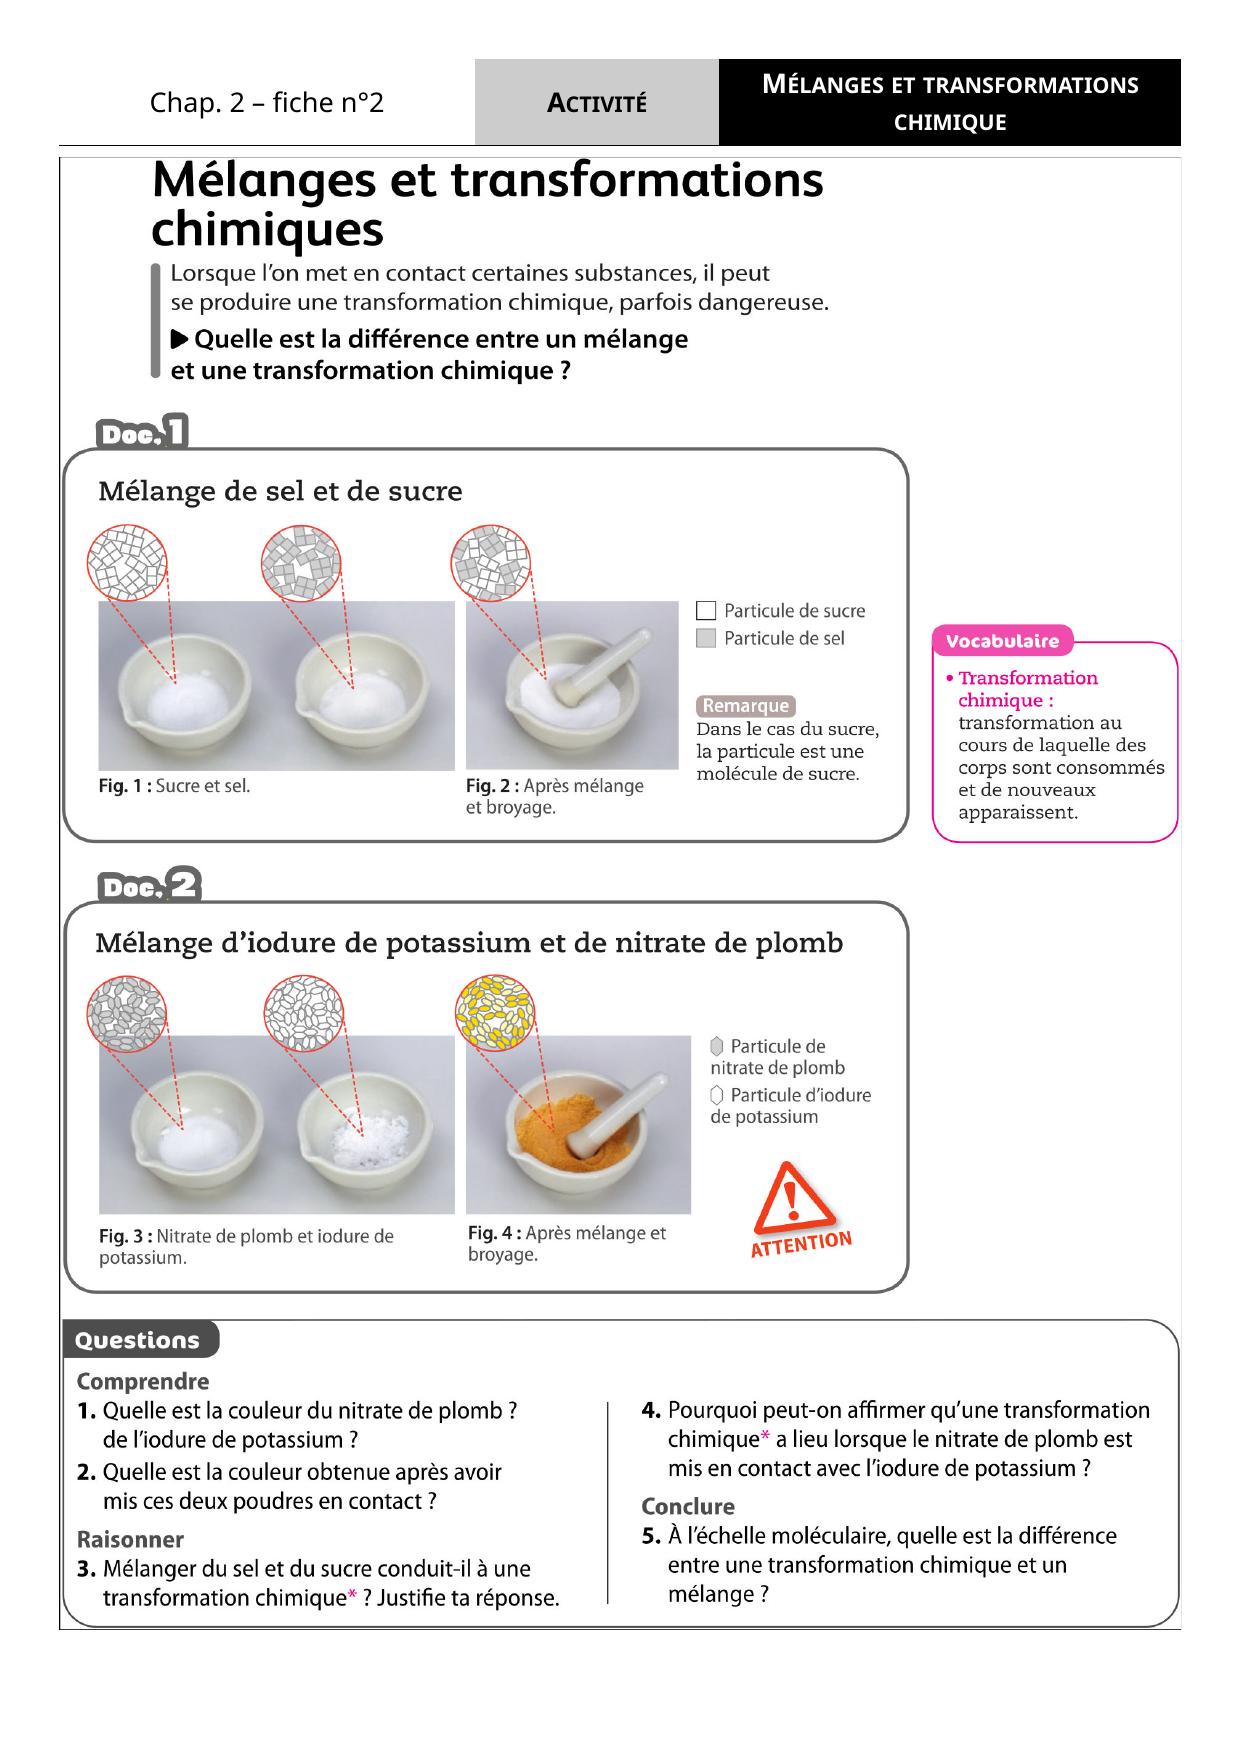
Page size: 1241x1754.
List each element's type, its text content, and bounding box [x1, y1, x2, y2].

table_header Activité [475, 59, 719, 145]
table_header Chap. 2 – fiche n°2 [59, 59, 475, 145]
picture [59, 157, 1182, 1630]
table_header Mélanges et transformations chimique [719, 59, 1181, 145]
